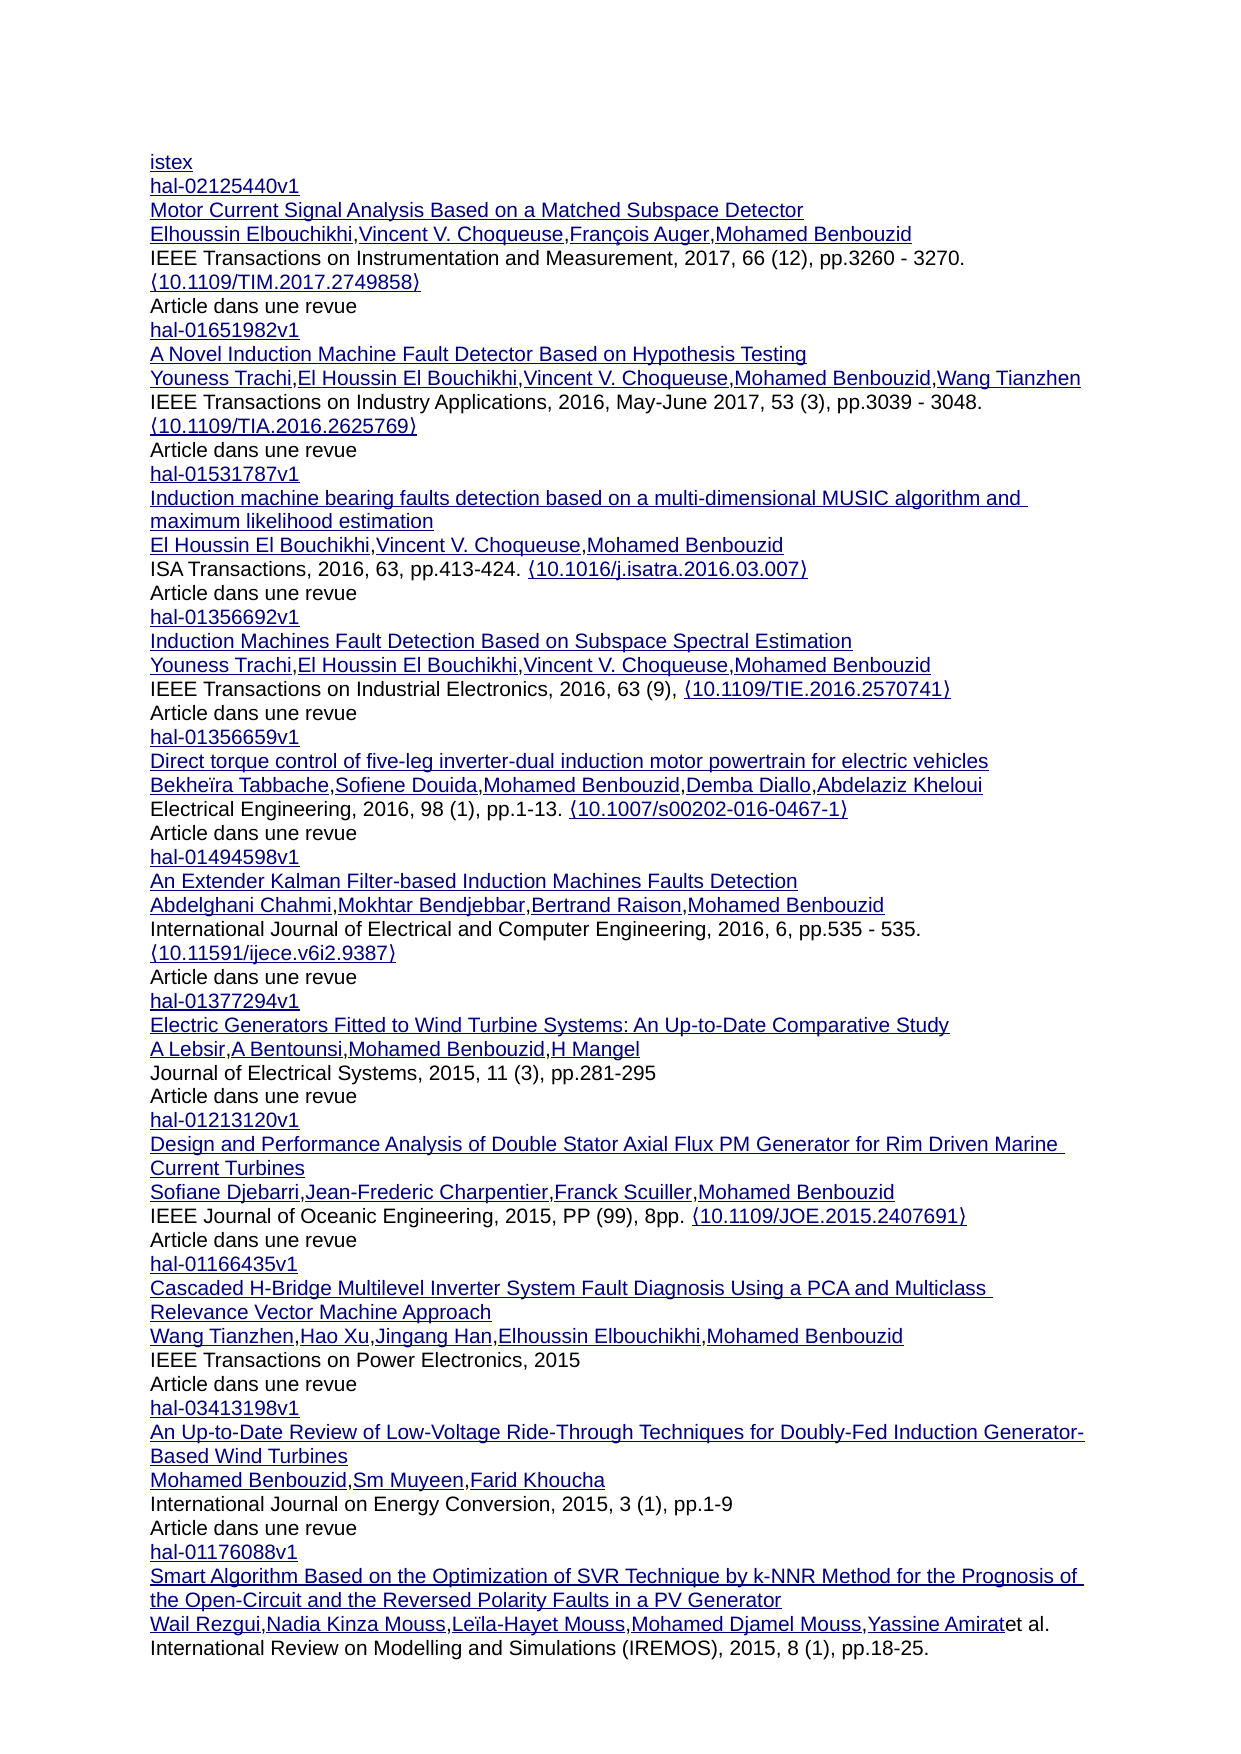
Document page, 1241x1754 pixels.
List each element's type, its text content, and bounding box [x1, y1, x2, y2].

table_cell An Extender Kalman Filter-based Induction Machines Faults Detection Abdelghani Chahmi,Mokhtar Bendjebbar,Bertrand Raison,Mohamed Benbouzid International Journal of Electrical and Computer Engineering, 2016, 6, pp.535 - 535. ⟨10.11591/ijece.v6i2.9387⟩ Article dans une revue hal-01377294v1 [150, 869, 1090, 1012]
table_cell Induction Machines Fault Detection Based on Subspace Spectral Estimation Youness Trachi,El Houssin El Bouchikhi,Vincent V. Choqueuse,Mohamed Benbouzid IEEE Transactions on Industrial Electronics, 2016, 63 (9), ⟨10.1109/TIE.2016.2570741⟩ Article dans une revue hal-01356659v1 [150, 629, 1090, 749]
table_cell Design and Performance Analysis of Double Stator Axial Flux PM Generator for Rim Driven Marine Current Turbines Sofiane Djebarri,Jean-Frederic Charpentier,Franck Scuiller,Mohamed Benbouzid IEEE Journal of Oceanic Engineering, 2015, PP (99), 8pp. ⟨10.1109/JOE.2015.2407691⟩ Article dans une revue hal-01166435v1 [150, 1132, 1090, 1276]
table_cell Induction machine bearing faults detection based on a multi-dimensional MUSIC algorithm and maximum likelihood estimation El Houssin El Bouchikhi,Vincent V. Choqueuse,Mohamed Benbouzid ISA Transactions, 2016, 63, pp.413-424. ⟨10.1016/j.isatra.2016.03.007⟩ Article dans une revue hal-01356692v1 [150, 485, 1090, 629]
table_cell Smart Algorithm Based on the Optimization of SVR Technique by k-NNR Method for the Prognosis of the Open-Circuit and the Reversed Polarity Faults in a PV Generator Wail Rezgui,Nadia Kinza Mouss,Leïla-Hayet Mouss,Mohamed Djamel Mouss,Yassine Amiratet al. International Review on Modelling and Simulations (IREMOS), 2015, 8 (1), pp.18-25. [150, 1564, 1090, 1659]
table_cell istex hal-02125440v1 [150, 150, 1090, 198]
table_cell A Novel Induction Machine Fault Detector Based on Hypothesis Testing Youness Trachi,El Houssin El Bouchikhi,Vincent V. Choqueuse,Mohamed Benbouzid,Wang Tianzhen IEEE Transactions on Industry Applications, 2016, May-June 2017, 53 (3), pp.3039 - 3048. ⟨10.1109/TIA.2016.2625769⟩ Article dans une revue hal-01531787v1 [150, 342, 1090, 485]
table_cell Motor Current Signal Analysis Based on a Matched Subspace Detector Elhoussin Elbouchikhi,Vincent V. Choqueuse,François Auger,Mohamed Benbouzid IEEE Transactions on Instrumentation and Measurement, 2017, 66 (12), pp.3260 - 3270. ⟨10.1109/TIM.2017.2749858⟩ Article dans une revue hal-01651982v1 [150, 198, 1090, 342]
table_cell An Up-to-Date Review of Low-Voltage Ride-Through Techniques for Doubly-Fed Induction Generator-Based Wind Turbines Mohamed Benbouzid,Sm Muyeen,Farid Khoucha International Journal on Energy Conversion, 2015, 3 (1), pp.1-9 Article dans une revue hal-01176088v1 [150, 1420, 1090, 1563]
table_cell Electric Generators Fitted to Wind Turbine Systems: An Up-to-Date Comparative Study A Lebsir,A Bentounsi,Mohamed Benbouzid,H Mangel Journal of Electrical Systems, 2015, 11 (3), pp.281-295 Article dans une revue hal-01213120v1 [150, 1013, 1090, 1132]
table_cell Direct torque control of five-leg inverter-dual induction motor powertrain for electric vehicles Bekheïra Tabbache,Sofiene Douida,Mohamed Benbouzid,Demba Diallo,Abdelaziz Kheloui Electrical Engineering, 2016, 98 (1), pp.1-13. ⟨10.1007/s00202-016-0467-1⟩ Article dans une revue hal-01494598v1 [150, 749, 1090, 869]
table_cell Cascaded H-Bridge Multilevel Inverter System Fault Diagnosis Using a PCA and Multiclass Relevance Vector Machine Approach Wang Tianzhen,Hao Xu,Jingang Han,Elhoussin Elbouchikhi,Mohamed Benbouzid IEEE Transactions on Power Electronics, 2015 Article dans une revue hal-03413198v1 [150, 1276, 1090, 1420]
